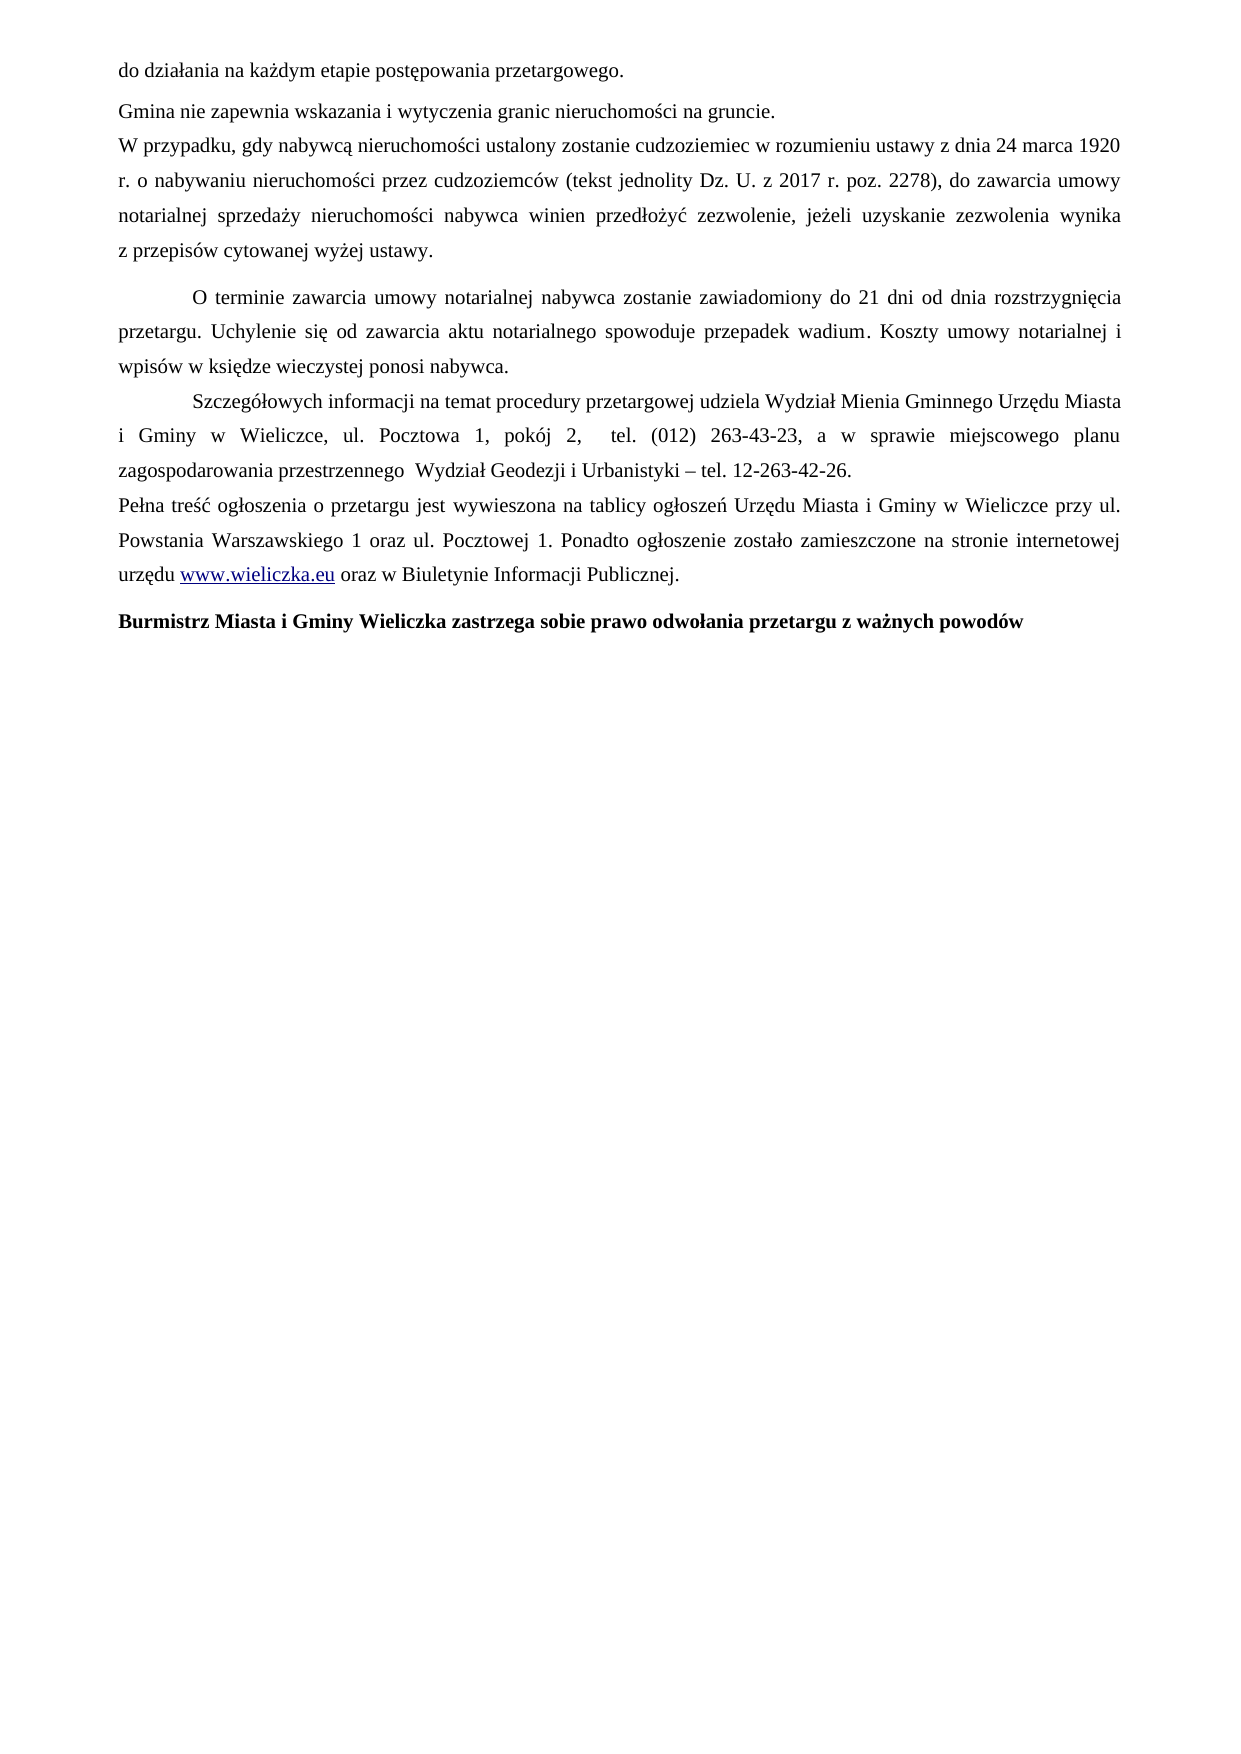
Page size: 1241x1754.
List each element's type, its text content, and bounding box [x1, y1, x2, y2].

text W przypadku, gdy nabywcą nieruchomości ustalony zostanie cudzoziemiec w rozumieniu ustawy z dnia 24 marca 1920 r. o nabywaniu nieruchomości przez cudzoziemców (tekst jednolity Dz. U. z 2017 r. poz. 2278), do zawarcia umowy notarialnej sprzedaży nieruchomości nabywca winien przedłożyć zezwolenie, jeżeli uzyskanie zezwolenia wynika z przepisów cytowanej wyżej ustawy. [118, 134, 1122, 262]
text Szczegółowych informacji na temat procedury przetargowej udziela Wydział Mienia Gminnego Urzędu Miasta i Gminy w Wieliczce, ul. Pocztowa 1, pokój 2, tel. (012) 263-43-23, a w sprawie miejscowego planu zagospodarowania przestrzennego Wydział Geodezji i Urbanistyki – tel. 12-263-42-26. [118, 390, 1122, 482]
text O terminie zawarcia umowy notarialnej nabywca zostanie zawiadomiony do 21 dni od dnia rozstrzygnięcia przetargu. Uchylenie się od zawarcia aktu notarialnego spowoduje przepadek wadium. Koszty umowy notarialnej i wpisów w księdze wieczystej ponosi nabywca. [118, 286, 1122, 378]
text do działania na każdym etapie postępowania przetargowego. [118, 59, 1122, 82]
text Pełna treść ogłoszenia o przetargu jest wywieszona na tablicy ogłoszeń Urzędu Miasta i Gminy w Wieliczce przy ul. Powstania Warszawskiego 1 oraz ul. Pocztowej 1. Ponadto ogłoszenie zostało zamieszczone na stronie internetowej urzędu www.wieliczka.eu oraz w Biuletynie Informacji Publicznej. [118, 494, 1122, 586]
text Gmina nie zapewnia wskazania i wytyczenia granic nieruchomości na gruncie. [118, 100, 1122, 123]
text Burmistrz Miasta i Gminy Wieliczka zastrzega sobie prawo odwołania przetargu z ważnych powodów [118, 610, 1122, 633]
